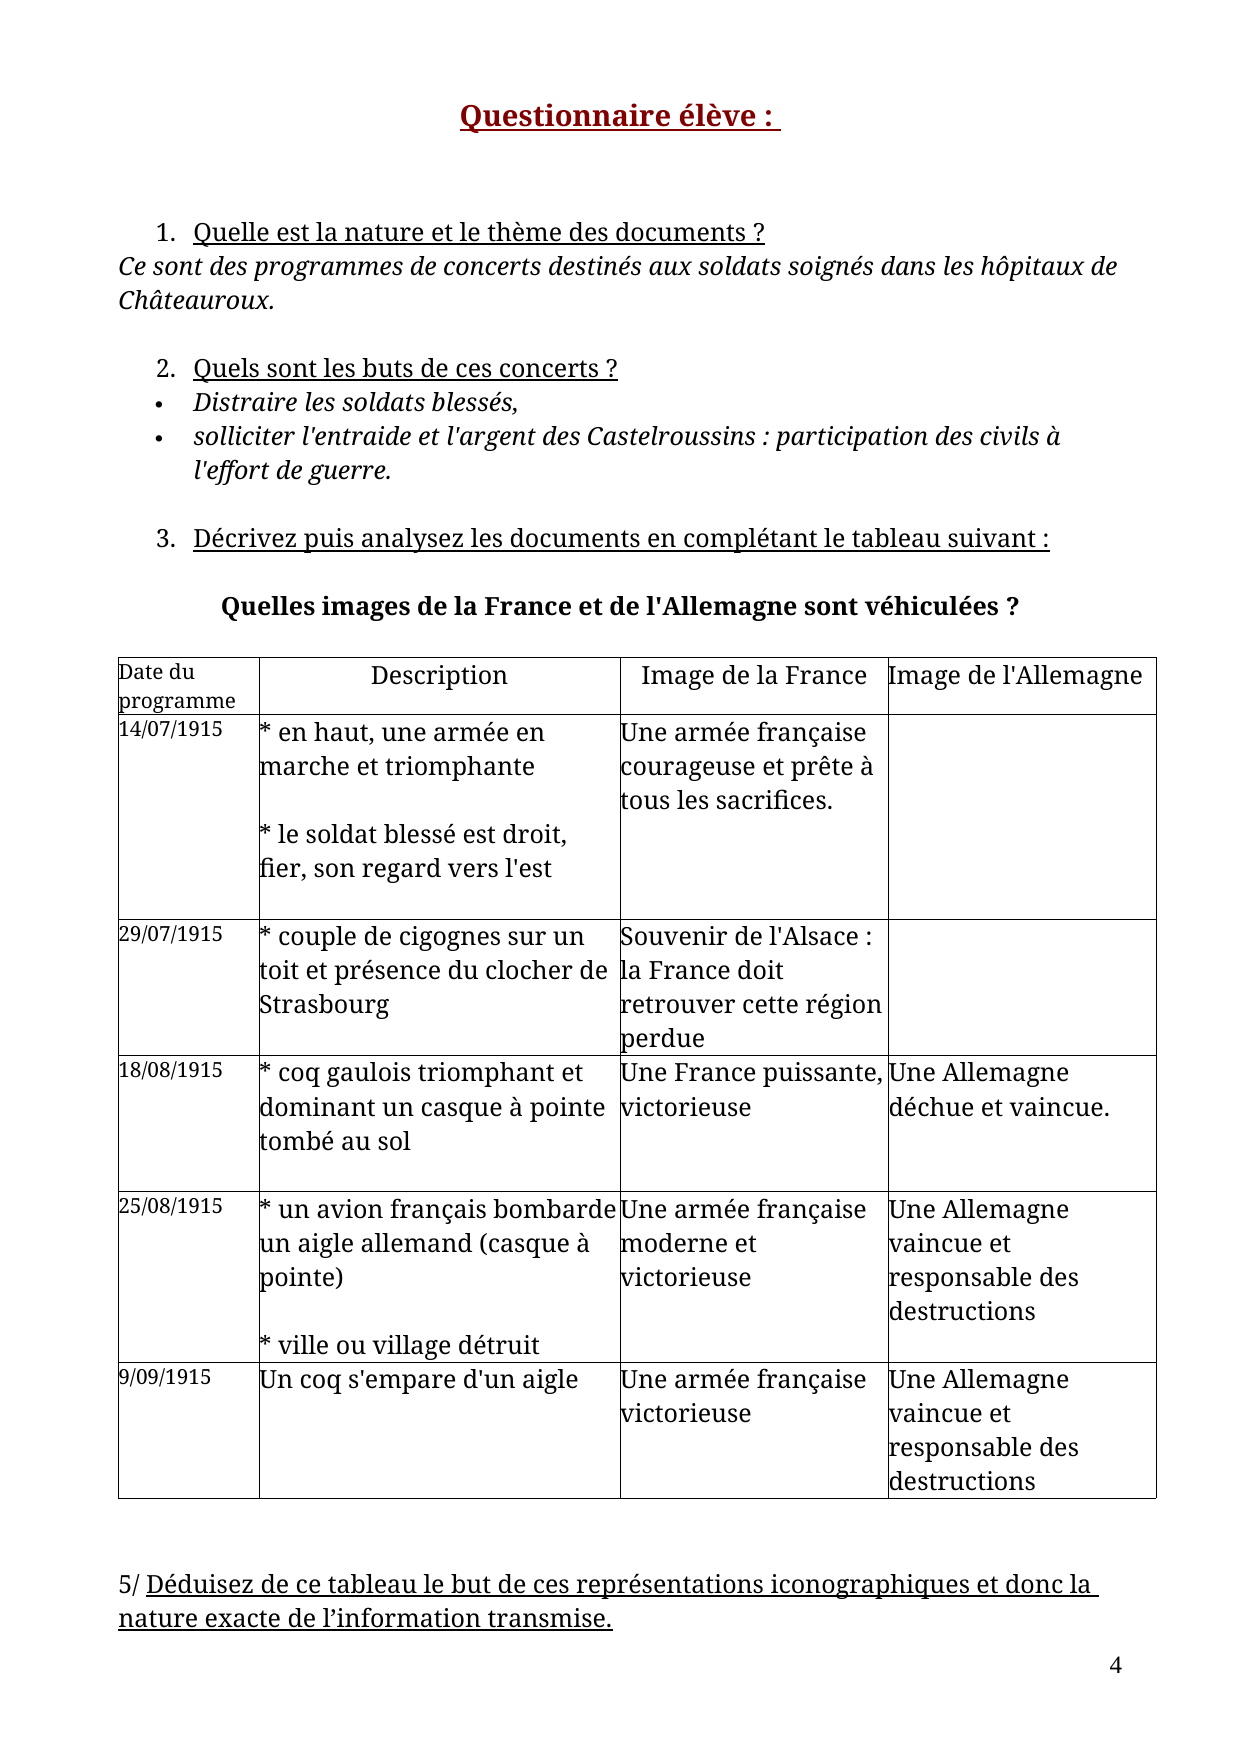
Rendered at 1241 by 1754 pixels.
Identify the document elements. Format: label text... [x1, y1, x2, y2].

list Décrivez puis analysez les documents en complétant le tableau suivant : [156, 521, 1122, 555]
table_cell Une Allemagne vaincue et responsable des destructions [889, 1363, 1156, 1498]
table_cell Une Allemagne déchue et vaincue. [889, 1056, 1156, 1191]
table_cell 14/07/1915 [119, 715, 259, 919]
table_cell 29/07/1915 [119, 920, 259, 1055]
table_cell 9/09/1915 [119, 1363, 259, 1498]
text 5/ Déduisez de ce tableau le but de ces représentations iconographiques et donc la nature exacte de l’information transmise. [118, 1566, 1122, 1634]
table_cell Une armée française victorieuse [621, 1363, 888, 1498]
table_cell Un coq s'empare d'un aigle [260, 1363, 620, 1498]
table_header Description [260, 658, 620, 714]
table_cell Une armée française moderne et victorieuse [621, 1192, 888, 1362]
table_cell Une France puissante, victorieuse [621, 1056, 888, 1191]
table_cell * couple de cigognes sur un toit et présence du clocher de Strasbourg [260, 920, 620, 1055]
table_cell Une armée française courageuse et prête à tous les sacrifices. [621, 715, 888, 919]
table_cell 18/08/1915 [119, 1056, 259, 1191]
table_cell [889, 920, 1156, 1055]
table_cell Souvenir de l'Alsace : la France doit retrouver cette région perdue [621, 920, 888, 1055]
table_cell * coq gaulois triomphant et dominant un casque à pointe tombé au sol [260, 1056, 620, 1191]
table_cell 25/08/1915 [119, 1192, 259, 1362]
list Quels sont les buts de ces concerts ? [156, 351, 1122, 385]
list Distraire les soldats blessés, [156, 385, 1122, 419]
table_cell * en haut, une armée en marche et triomphante * le soldat blessé est droit, fier, son regard vers l'est [260, 715, 620, 919]
table_header Image de l'Allemagne [889, 658, 1156, 714]
text Ce sont des programmes de concerts destinés aux soldats soignés dans les hôpitaux de Châteauroux. [118, 248, 1122, 317]
text Questionnaire élève : [118, 95, 1122, 135]
list Quelle est la nature et le thème des documents ? [156, 214, 1122, 248]
table_cell Une Allemagne vaincue et responsable des destructions [889, 1192, 1156, 1362]
table_header Date du programme [119, 658, 259, 714]
table_cell * un avion français bombarde un aigle allemand (casque à pointe) * ville ou village détruit [260, 1192, 620, 1362]
table_cell [889, 715, 1156, 919]
text Quelles images de la France et de l'Allemagne sont véhiculées ? [118, 589, 1122, 623]
list solliciter l'entraide et l'argent des Castelroussins : participation des civils à l'effort de guerre. [156, 419, 1122, 487]
table_header Image de la France [621, 658, 888, 714]
